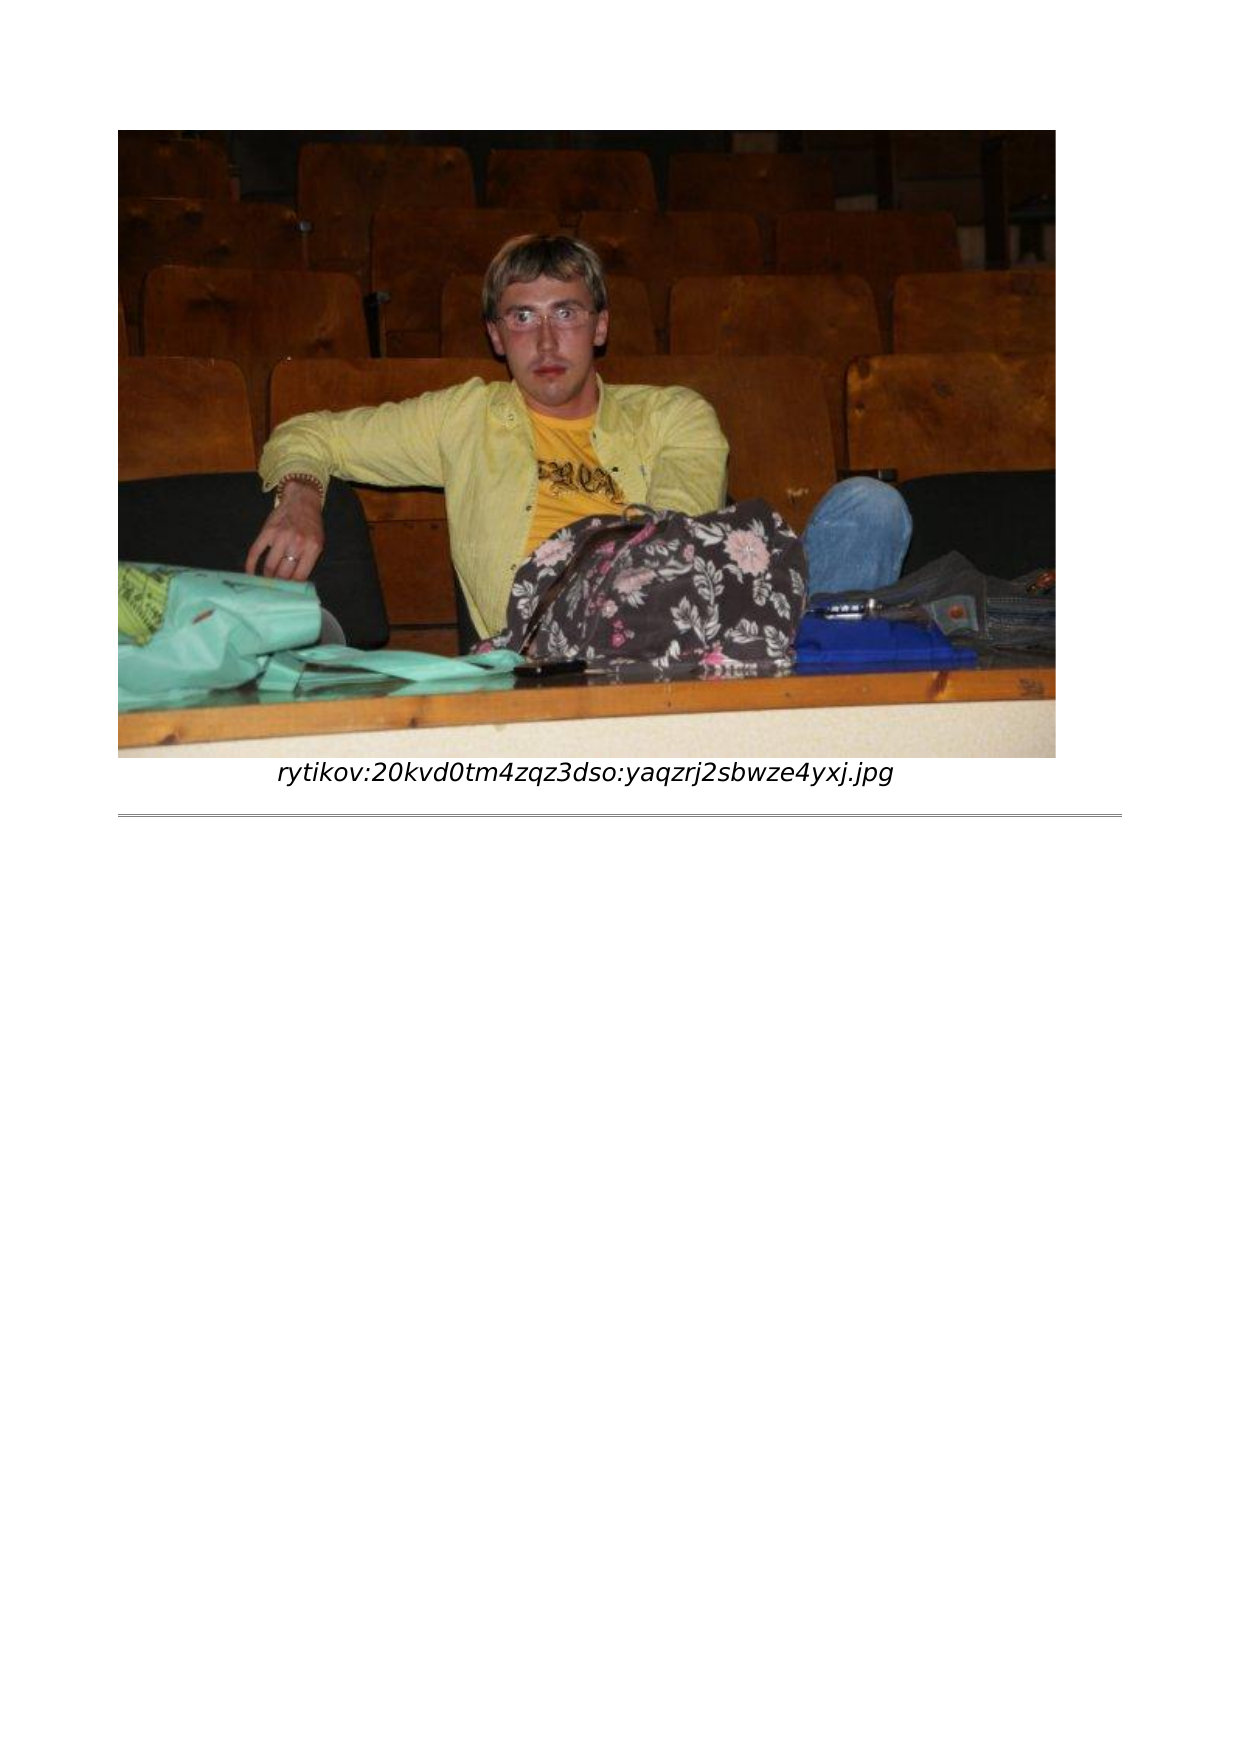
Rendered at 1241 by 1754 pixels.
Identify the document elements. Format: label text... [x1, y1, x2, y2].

picture [118, 130, 1056, 758]
text rytikov:20kvd0tm4zqz3dso:yaqzrj2sbwze4yxj.jpg [118, 758, 1056, 787]
